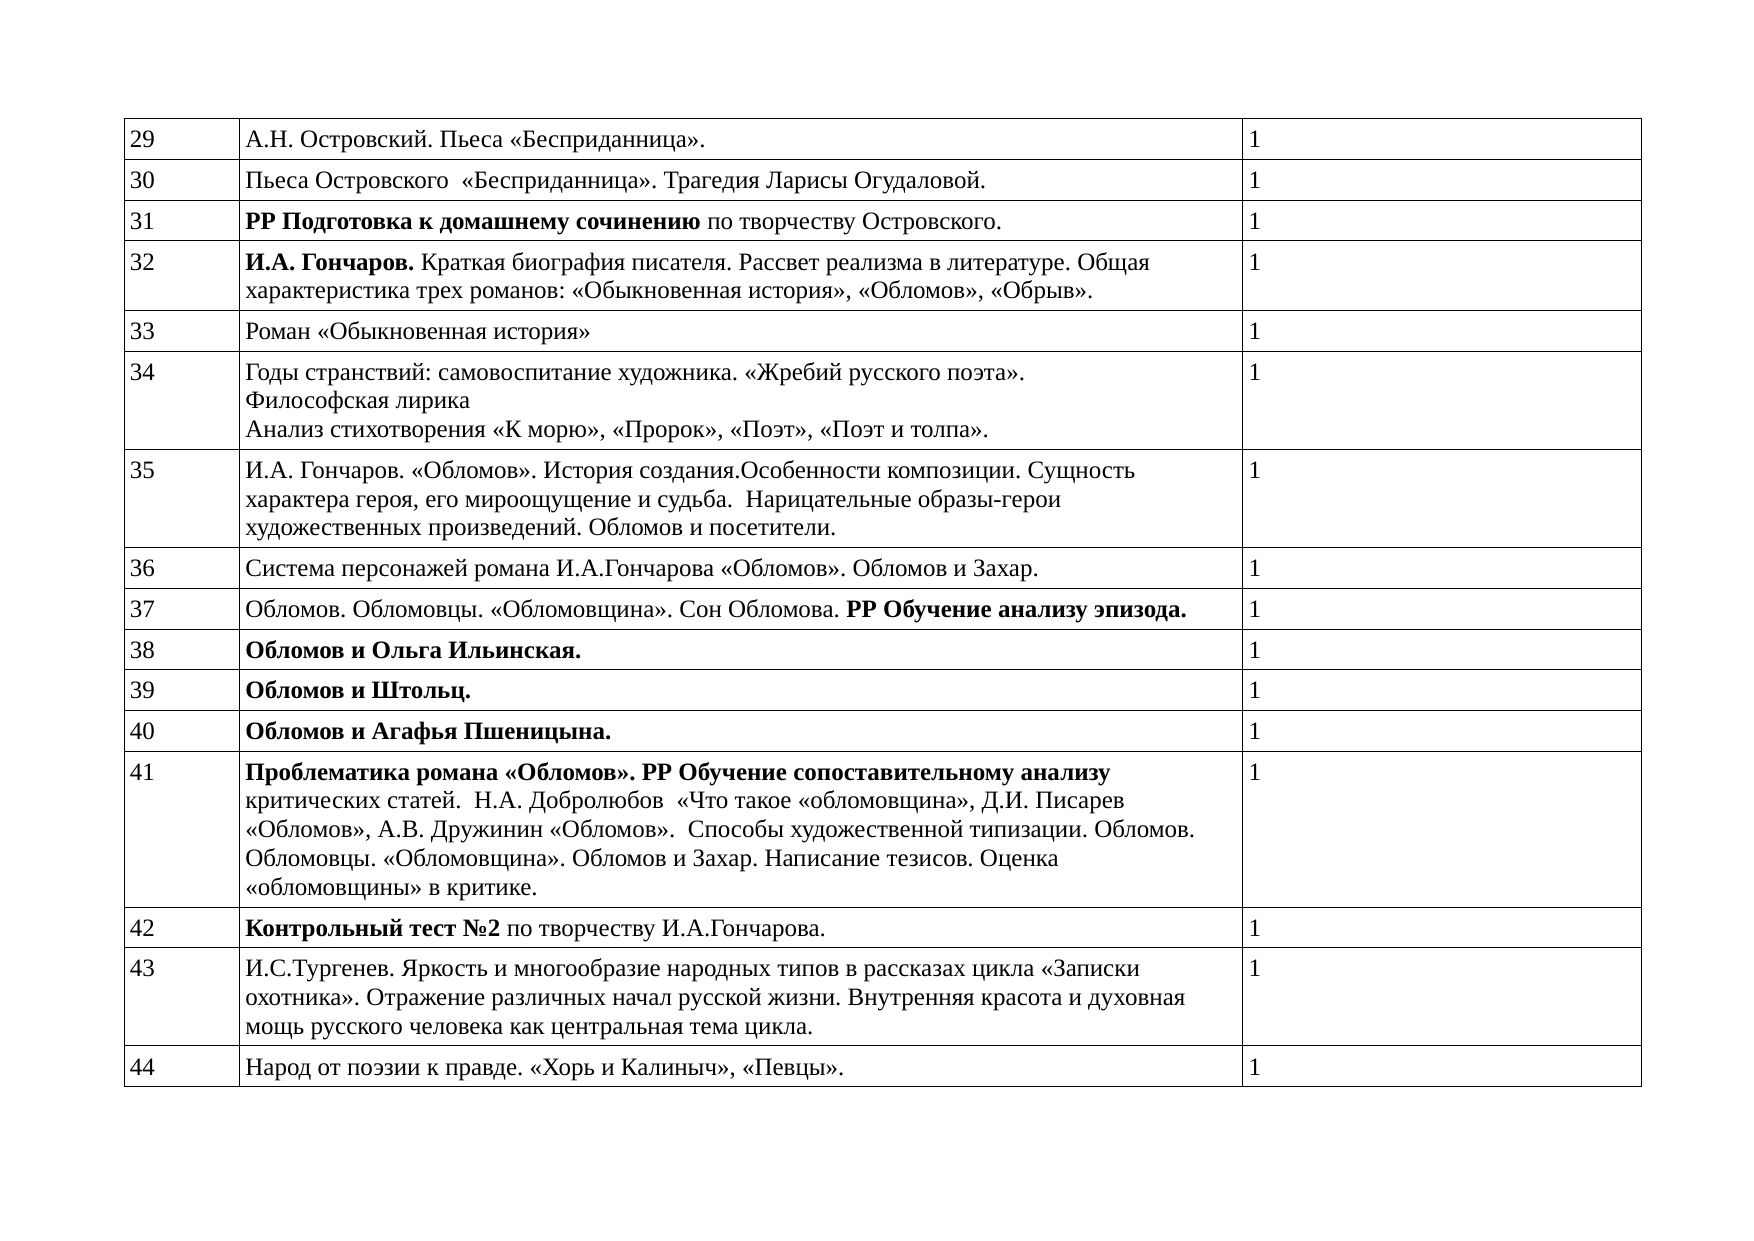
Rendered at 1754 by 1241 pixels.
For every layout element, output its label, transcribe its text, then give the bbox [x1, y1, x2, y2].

table_cell 29 [125, 119, 239, 159]
table_cell 34 [125, 352, 239, 449]
table_cell Обломов. Обломовцы. «Обломовщина». Сон Обломова. РР Обучение анализу эпизода. [240, 589, 1242, 628]
table_cell 1 [1243, 948, 1641, 1045]
table_cell И.С.Тургенев. Яркость и многообразие народных типов в рассказах цикла «Записки охотника». Отражение различных начал русской жизни. Внутренняя красота и духовная мощь русского человека как центральная тема цикла. [240, 948, 1242, 1045]
table_cell Пьеса Островского «Бесприданница». Трагедия Ларисы Огудаловой. [240, 160, 1242, 199]
table_cell 1 [1243, 119, 1641, 159]
table_cell 1 [1243, 711, 1641, 751]
table_cell Система персонажей романа И.А.Гончарова «Обломов». Обломов и Захар. [240, 548, 1242, 588]
table_cell Обломов и Ольга Ильинская. [240, 630, 1242, 669]
table_cell Проблематика романа «Обломов». РР Обучение сопоставительному анализу критических статей. Н.А. Добролюбов «Что такое «обломовщина», Д.И. Писарев «Обломов», А.В. Дружинин «Обломов». Способы художественной типизации. Обломов. Обломовцы. «Обломовщина». Обломов и Захар. Написание тезисов. Оценка «обломовщины» в критике. [240, 752, 1242, 906]
table_cell 43 [125, 948, 239, 1045]
table_cell 1 [1243, 201, 1641, 240]
table_cell Годы странствий: самовоспитание художника. «Жребий русского поэта». Философская лирика Анализ стихотворения «К морю», «Пророк», «Поэт», «Поэт и толпа». [240, 352, 1242, 449]
table_cell 1 [1243, 908, 1641, 947]
table_cell 1 [1243, 630, 1641, 669]
table_cell 1 [1243, 1046, 1641, 1086]
table_cell 1 [1243, 241, 1641, 310]
table_cell 40 [125, 711, 239, 751]
table_cell Народ от поэзии к правде. «Хорь и Калиныч», «Певцы». [240, 1046, 1242, 1086]
table_cell 38 [125, 630, 239, 669]
table_cell И.А. Гончаров. Краткая биография писателя. Рассвет реализма в литературе. Общая характеристика трех романов: «Обыкновенная история», «Обломов», «Обрыв». [240, 241, 1242, 310]
table_cell 1 [1243, 670, 1641, 710]
table_cell 1 [1243, 160, 1641, 199]
table_cell 41 [125, 752, 239, 906]
table_cell 36 [125, 548, 239, 588]
table_cell 1 [1243, 352, 1641, 449]
table_cell 42 [125, 908, 239, 947]
table_cell 1 [1243, 311, 1641, 351]
table_cell 39 [125, 670, 239, 710]
table_cell А.Н. Островский. Пьеса «Бесприданница». [240, 119, 1242, 159]
table_cell Обломов и Агафья Пшеницына. [240, 711, 1242, 751]
table_cell 1 [1243, 589, 1641, 628]
table_cell 30 [125, 160, 239, 199]
table_cell РР Подготовка к домашнему сочинению по творчеству Островского. [240, 201, 1242, 240]
table_cell 31 [125, 201, 239, 240]
table_cell Обломов и Штольц. [240, 670, 1242, 710]
table_cell 1 [1243, 548, 1641, 588]
table_cell Контрольный тест №2 по творчеству И.А.Гончарова. [240, 908, 1242, 947]
table_cell 1 [1243, 752, 1641, 906]
table_cell 1 [1243, 450, 1641, 547]
table_cell 33 [125, 311, 239, 351]
table_cell 35 [125, 450, 239, 547]
table_cell 37 [125, 589, 239, 628]
table_cell 32 [125, 241, 239, 310]
table_cell 44 [125, 1046, 239, 1086]
table_cell Роман «Обыкновенная история» [240, 311, 1242, 351]
table_cell И.А. Гончаров. «Обломов». История создания.Особенности композиции. Сущность характера героя, его мироощущение и судьба. Нарицательные образы-герои художественных произведений. Обломов и посетители. [240, 450, 1242, 547]
